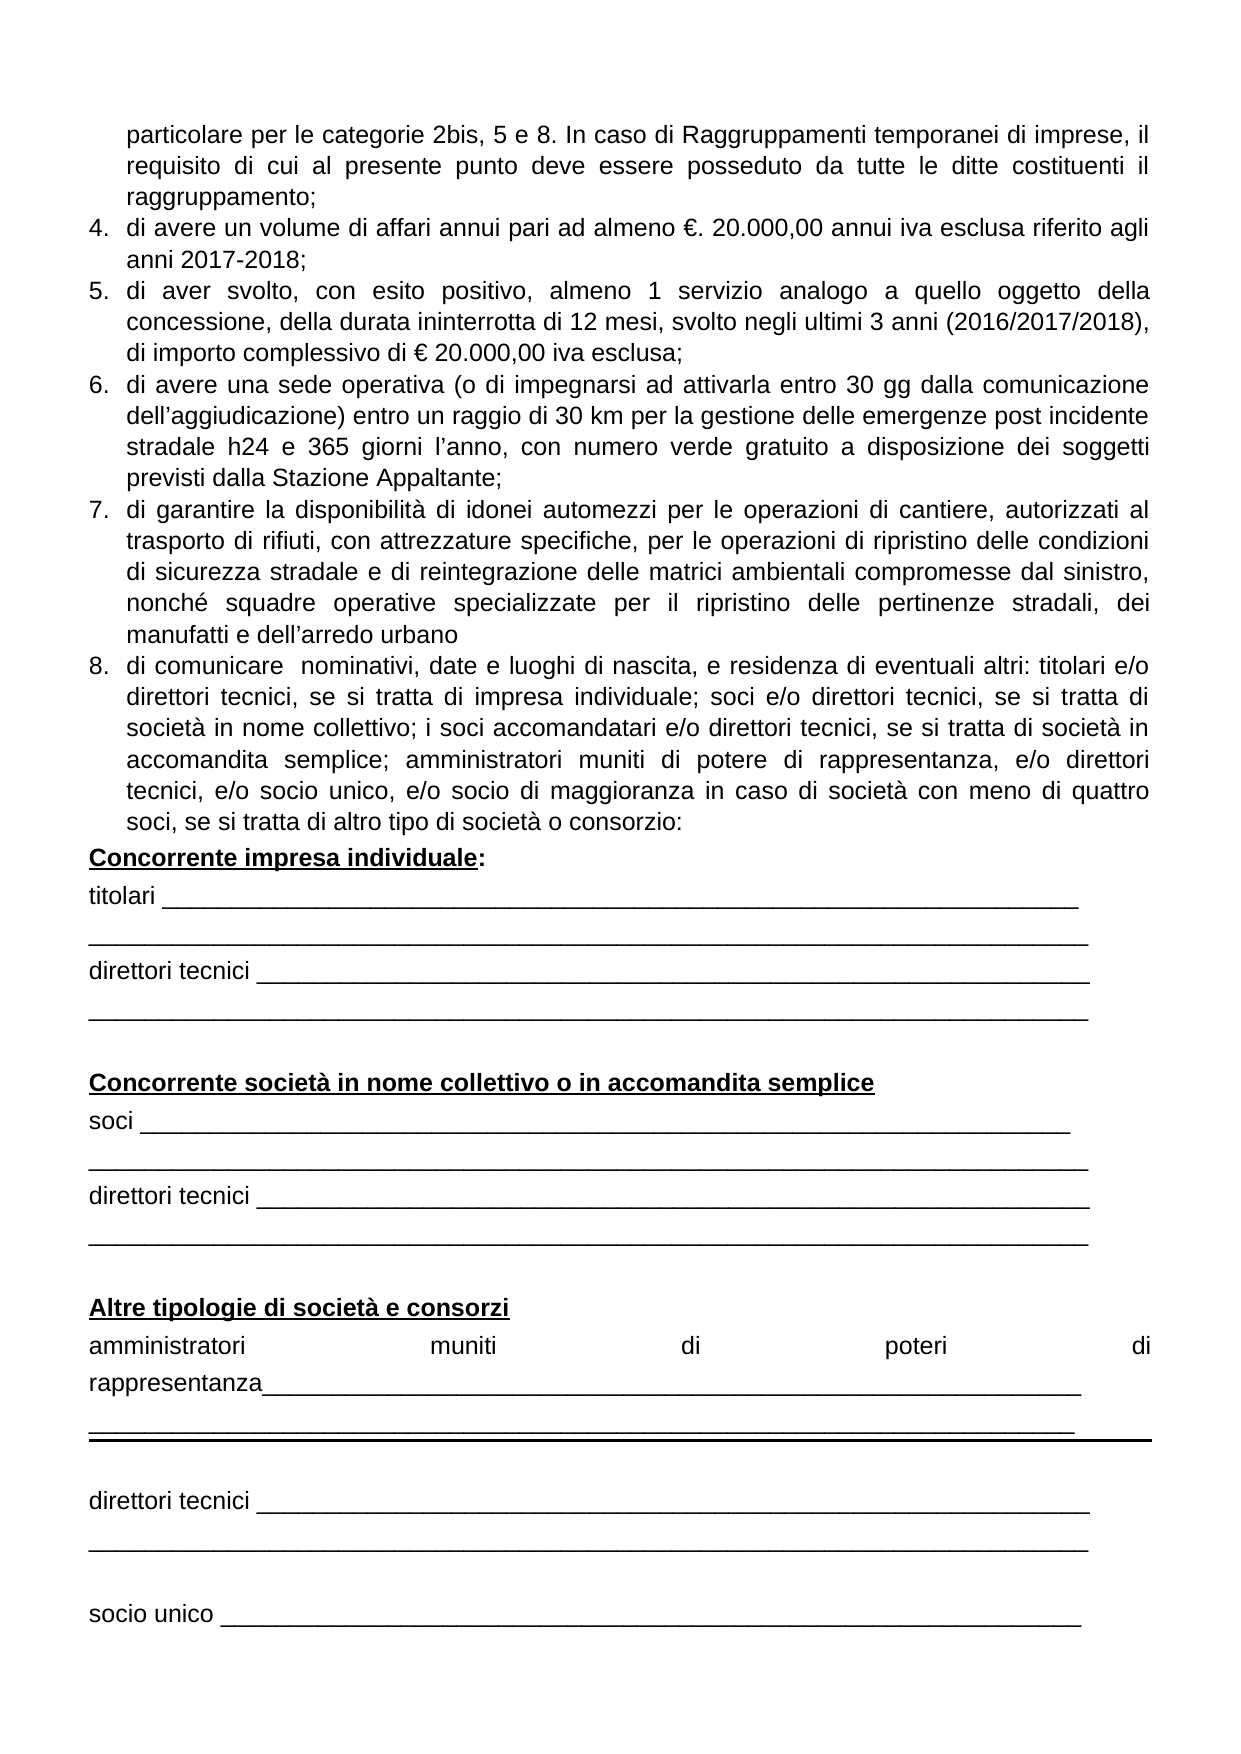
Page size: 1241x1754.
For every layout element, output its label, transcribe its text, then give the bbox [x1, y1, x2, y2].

text direttori tecnici ____________________________________________________________ [89, 949, 1152, 987]
list di comunicare nominativi, date e luoghi di nascita, e residenza di eventuali altri: titolari e/o direttori tecnici, se si tratta di impresa individuale; soci e/o direttori tecnici, se si tratta di società in nome collettivo; i soci accomandatari e/o direttori tecnici, se si tratta di società in accomandita semplice; amministratori muniti di potere di rappresentanza, e/o direttori tecnici, e/o socio unico, e/o socio di maggioranza in caso di società con meno di quattro soci, se si tratta di altro tipo di società o consorzio: [89, 649, 1152, 837]
list particolare per le categorie 2bis, 5 e 8. In caso di Raggruppamenti temporanei di imprese, il requisito di cui al presente punto deve essere posseduto da tutte le ditte costituenti il raggruppamento; [89, 118, 1152, 212]
list di garantire la disponibilità di idonei automezzi per le operazioni di cantiere, autorizzati al trasporto di rifiuti, con attrezzature specifiche, per le operazioni di ripristino delle condizioni di sicurezza stradale e di reintegrazione delle matrici ambientali compromesse dal sinistro, nonché squadre operative specializzate per il ripristino delle pertinenze stradali, dei manufatti e dell’arredo urbano [89, 493, 1152, 649]
text Altre tipologie di società e consorzi [89, 1287, 1152, 1324]
text ________________________________________________________________________ [89, 1517, 1152, 1554]
list di avere una sede operativa (o di impegnarsi ad attivarla entro 30 gg dalla comunicazione dell’aggiudicazione) entro un raggio di 30 km per la gestione delle emergenze post incidente stradale h24 e 365 giorni l’anno, con numero verde gratuito a disposizione dei soggetti previsti dalla Stazione Appaltante; [89, 368, 1152, 493]
text ________________________________________________________________________ [89, 912, 1152, 949]
list di aver svolto, con esito positivo, almeno 1 servizio analogo a quello oggetto della concessione, della durata ininterrotta di 12 mesi, svolto negli ultimi 3 anni (2016/2017/2018), di importo complessivo di € 20.000,00 iva esclusa; [89, 274, 1152, 368]
text amministratori muniti di poteri di rappresentanza___________________________________________________________ [89, 1324, 1152, 1399]
text ________________________________________________________________________ [89, 987, 1152, 1024]
text titolari __________________________________________________________________ [89, 874, 1152, 912]
list di avere un volume di affari annui pari ad almeno €. 20.000,00 annui iva esclusa riferito agli anni 2017-2018; [89, 212, 1152, 274]
text ________________________________________________________________________ [89, 1212, 1152, 1249]
text socio unico ______________________________________________________________ [89, 1592, 1152, 1629]
text soci ___________________________________________________________________ [89, 1099, 1152, 1137]
text direttori tecnici ____________________________________________________________ [89, 1479, 1152, 1517]
text _______________________________________________________________________ [89, 1399, 1152, 1439]
text Concorrente impresa individuale: [89, 837, 1152, 874]
text direttori tecnici ____________________________________________________________ [89, 1174, 1152, 1212]
text ________________________________________________________________________ [89, 1137, 1152, 1174]
text Concorrente società in nome collettivo o in accomandita semplice [89, 1062, 1152, 1099]
